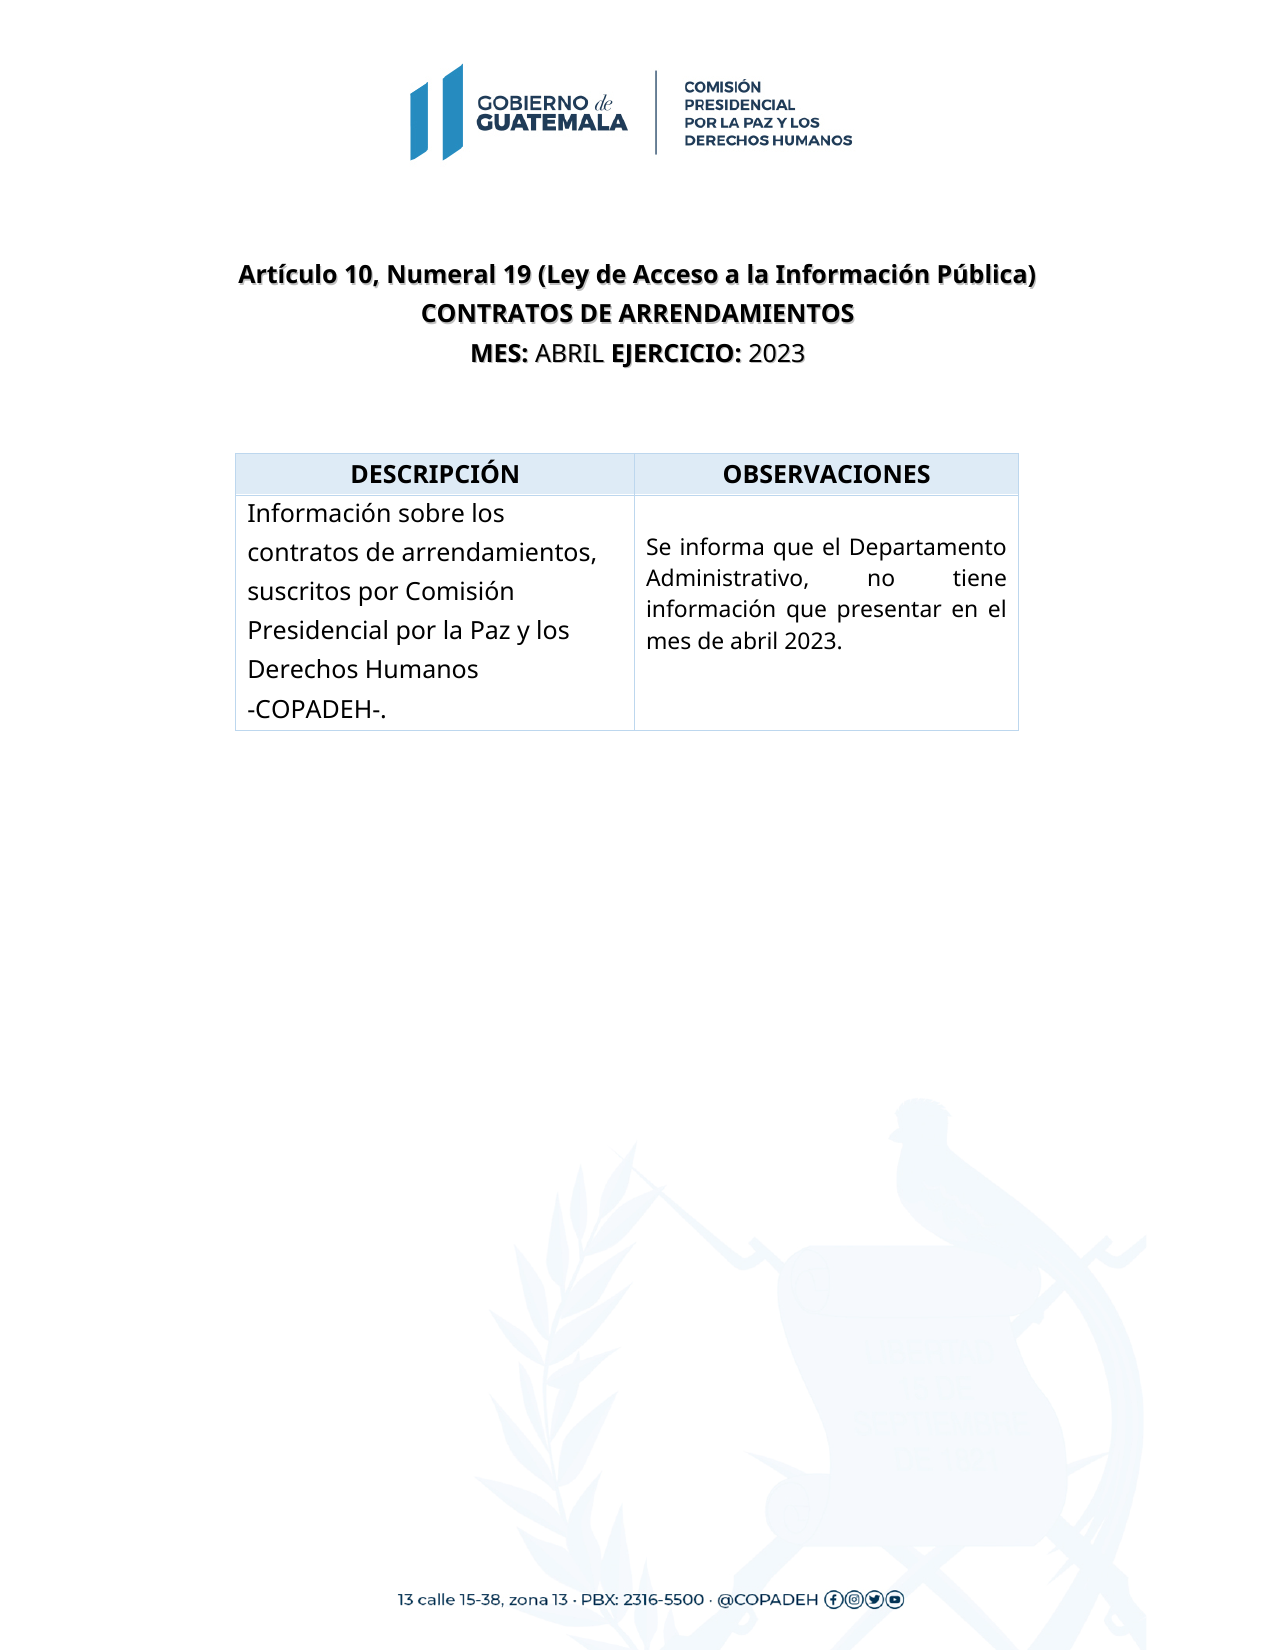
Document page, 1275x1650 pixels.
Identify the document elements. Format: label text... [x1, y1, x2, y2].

table_cell Se informa que el Departamento Administrativo, no tiene información que presentar en el mes de abril 2023. [635, 496, 1018, 730]
table_header OBSERVACIONES [635, 454, 1018, 494]
text Artículo 10, Numeral 19 (Ley de Acceso a la Información Pública) [177, 257, 1098, 291]
text CONTRATOS DE ARRENDAMIENTOS [177, 296, 1098, 330]
table_header DESCRIPCIÓN [236, 454, 634, 494]
table_cell Información sobre los contratos de arrendamientos, suscritos por Comisión Presidencial por la Paz y los Derechos Humanos -COPADEH-. [236, 496, 634, 730]
text MES: ABRIL EJERCICIO: 2023 [177, 335, 1098, 369]
